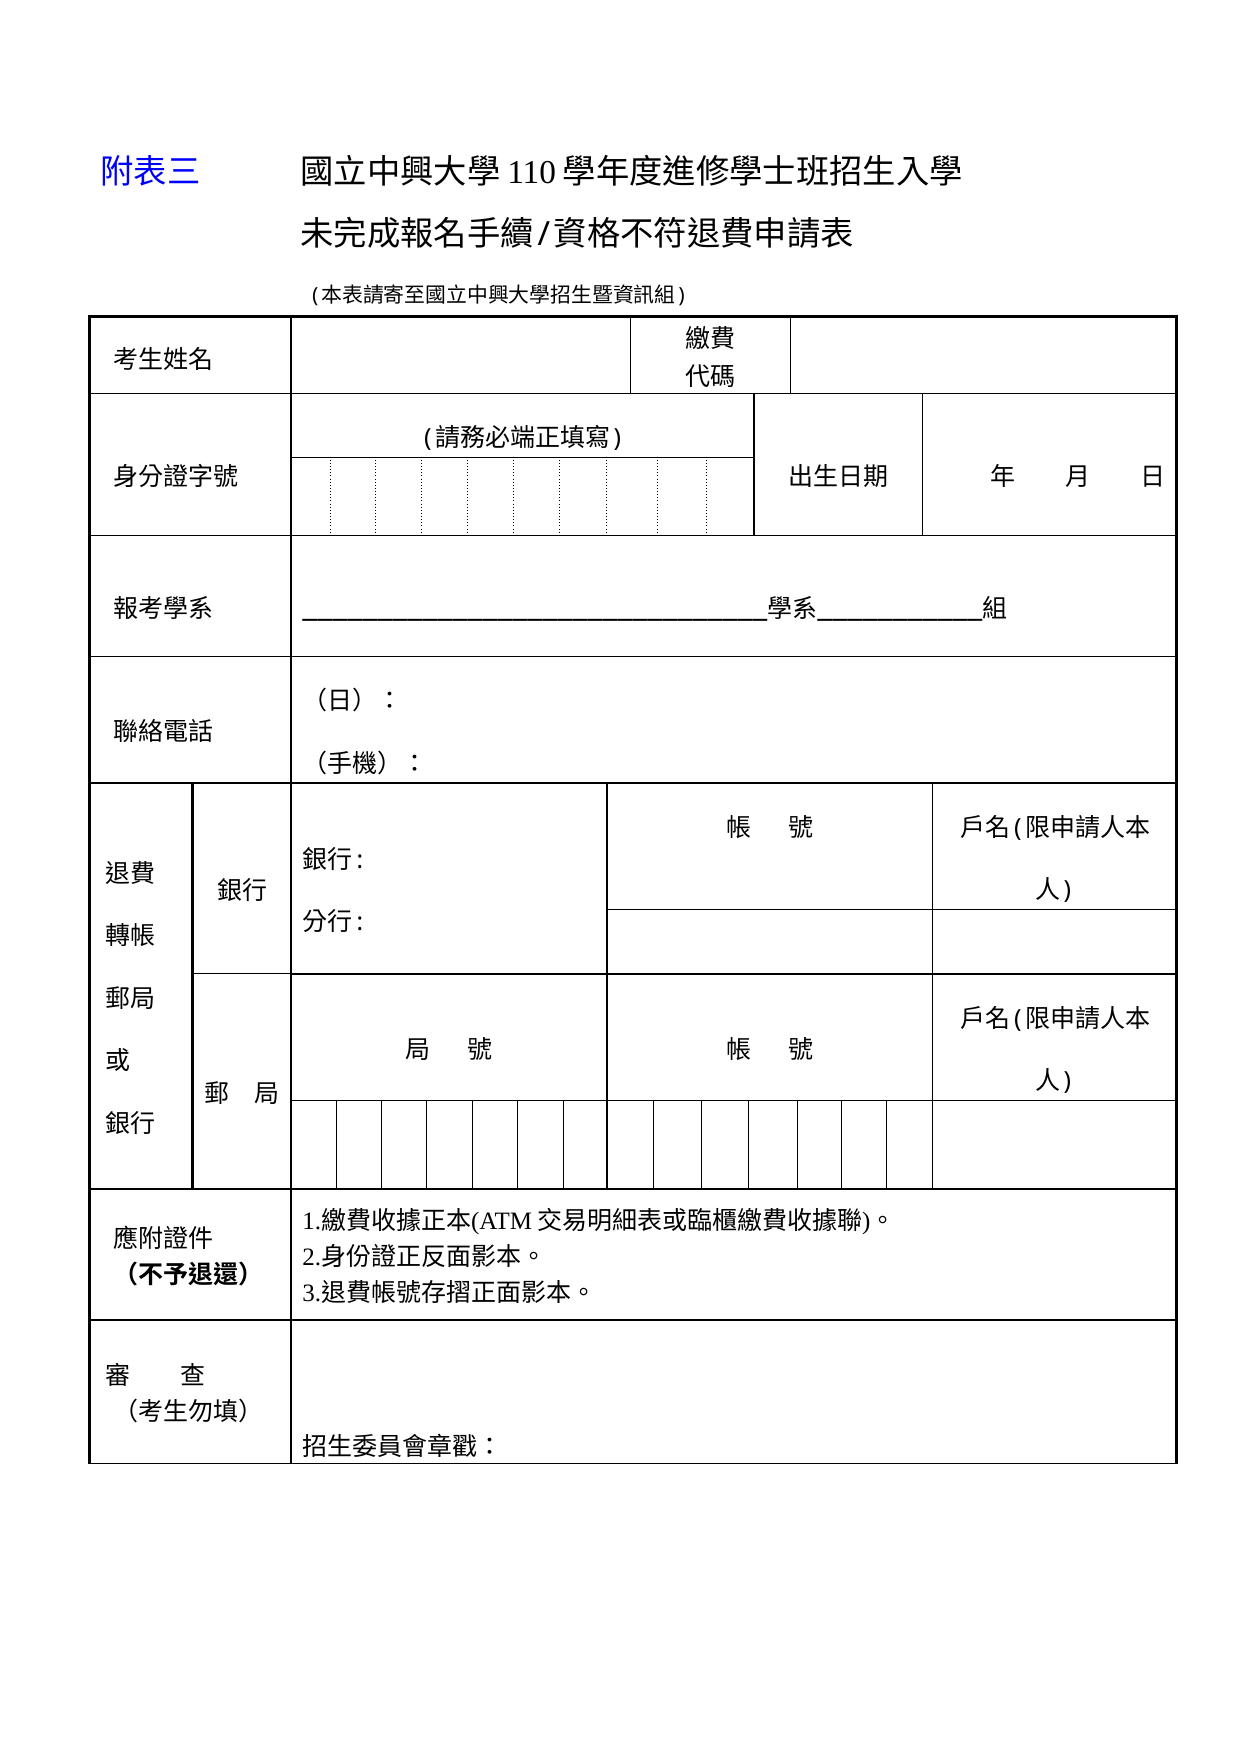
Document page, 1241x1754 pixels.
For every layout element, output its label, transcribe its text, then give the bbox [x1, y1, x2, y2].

table_cell 銀行: 分行: [292, 784, 606, 973]
table_cell 聯絡電話 [91, 657, 290, 782]
table_cell [518, 1101, 563, 1188]
table_header [791, 318, 1175, 393]
table_cell 退費 轉帳 郵局或 銀行 [91, 784, 191, 1188]
table_cell [749, 1101, 797, 1188]
table_cell [887, 1101, 932, 1188]
table_cell 銀行 [194, 784, 290, 973]
table_cell [292, 458, 330, 534]
table_cell [933, 910, 1175, 973]
table_cell 身分證字號 [91, 394, 290, 534]
table_cell 審 查 （考生勿填） [91, 1321, 290, 1462]
table_cell [473, 1101, 517, 1188]
table_cell 出生日期 [755, 394, 922, 534]
table_cell _______________________________學系___________組 [292, 536, 1175, 656]
table_cell 局 號 [292, 975, 606, 1099]
table_cell [608, 1101, 653, 1188]
table_cell [607, 458, 658, 534]
table_cell 1.繳費收據正本(ATM交易明細表或臨櫃繳費收據聯)。 2.身份證正反面影本。 3.退費帳號存摺正面影本。 [292, 1190, 1175, 1319]
table_cell [702, 1101, 748, 1188]
table_cell [468, 458, 513, 534]
table_header [292, 318, 630, 393]
table_cell 帳 號 [608, 784, 932, 909]
table_cell 帳 號 [608, 975, 932, 1099]
table_cell [842, 1101, 886, 1188]
table_cell [706, 458, 753, 534]
table_cell [337, 1101, 381, 1188]
table_cell [330, 458, 376, 534]
table_cell 戶名(限申請人本人) [933, 784, 1175, 909]
text 附表三 國立中興大學110學年度進修學士班招生入學 [100, 127, 1140, 189]
table_cell [658, 458, 706, 534]
table_cell [382, 1101, 426, 1188]
table_cell [559, 458, 607, 534]
text (本表請寄至國立中興大學招生暨資訊組) [100, 252, 1140, 314]
table_cell 報考學系 [91, 536, 290, 656]
table_cell 招生委員會章戳： [292, 1321, 1175, 1462]
table_cell 戶名(限申請人本人) [933, 975, 1175, 1099]
table_cell [933, 1101, 1175, 1188]
text 未完成報名手續/資格不符退費申請表 [100, 189, 1140, 252]
table_cell [376, 458, 422, 534]
table_header 考生姓名 [91, 318, 290, 393]
table_cell [513, 458, 559, 534]
table_cell [564, 1101, 606, 1188]
table_cell [292, 1101, 336, 1188]
table_cell [608, 910, 932, 973]
table_cell 年 月 日 [923, 394, 1175, 534]
table_cell (請務必端正填寫) [292, 394, 753, 457]
table_header 繳費 代碼 [631, 318, 790, 393]
table_cell 應附證件 （不予退還） [91, 1190, 290, 1319]
table_cell 郵 局 [194, 974, 290, 1188]
table_cell [798, 1101, 841, 1188]
table_cell （日）： （手機）： [292, 657, 1175, 782]
table_cell [427, 1101, 472, 1188]
table_cell [654, 1101, 701, 1188]
table_cell [422, 458, 467, 534]
